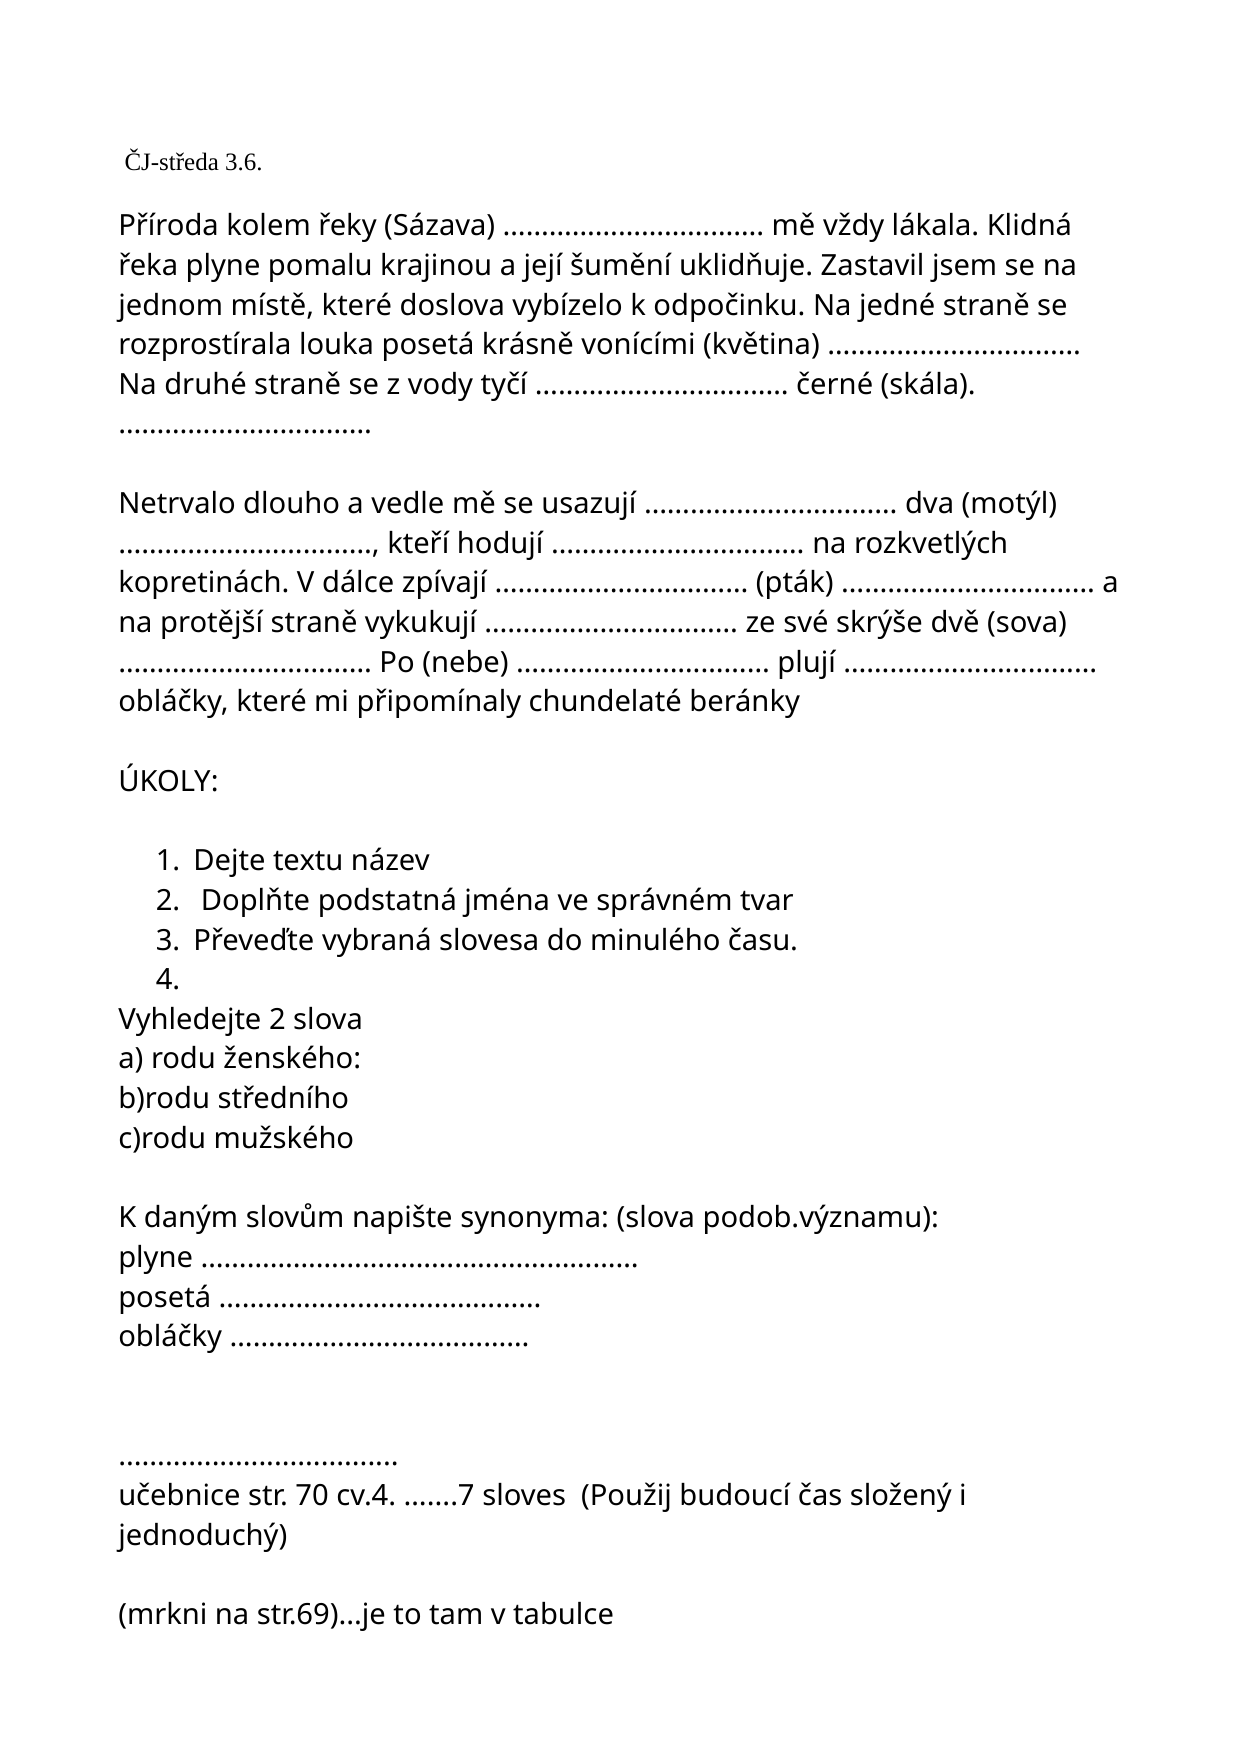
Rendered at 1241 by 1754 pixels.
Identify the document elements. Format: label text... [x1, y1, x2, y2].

text Příroda kolem řeky (Sázava) ……………………………. mě vždy lákala. Klidná řeka plyne pomalu krajinou a její šumění uklidňuje. Zastavil jsem se na jednom místě, které doslova vybízelo k odpočinku. Na jedné straně se rozprostírala louka posetá krásně vonícími (květina) …………………………… Na druhé straně se z vody tyčí …………………………… černé (skála). …………………………… [118, 204, 1122, 442]
text b)rodu středního [118, 1077, 1122, 1117]
list Dejte textu název [156, 839, 1122, 879]
text a) rodu ženského: [118, 1038, 1122, 1077]
text plyne ………………………………………………… [118, 1236, 1122, 1276]
text učebnice str. 70 cv.4. …....7 sloves (Použij budoucí čas složený i jednoduchý) [118, 1474, 1122, 1554]
text ÚKOLY: [118, 760, 1122, 800]
list Převeďte vybraná slovesa do minulého času. [156, 919, 1122, 958]
text Netrvalo dlouho a vedle mě se usazují …………………………… dva (motýl) ……………………………, kteří hodují …………………………… na rozkvetlých kopretinách. V dálce zpívají …………………………… (pták) …………………………… a na protější straně vykukují …………………………… ze své skrýše dvě (sova) …………………………… Po (nebe) …………………………… plují …………………………… obláčky, které mi připomínaly chundelaté beránky [118, 482, 1122, 720]
text ČJ-středa 3.6. [118, 147, 1122, 176]
text obláčky ………………………………… [118, 1316, 1122, 1355]
text posetá …………………………………… [118, 1276, 1122, 1316]
list Doplňte podstatná jména ve správném tvar [156, 879, 1122, 919]
text (mrkni na str.69)...je to tam v tabulce [118, 1593, 1122, 1633]
text c)rodu mužského [118, 1117, 1122, 1157]
text .................................... [118, 1435, 1122, 1474]
text K daným slovům napište synonyma: (slova podob.významu): [118, 1197, 1122, 1236]
text Vyhledejte 2 slova [118, 998, 1122, 1038]
